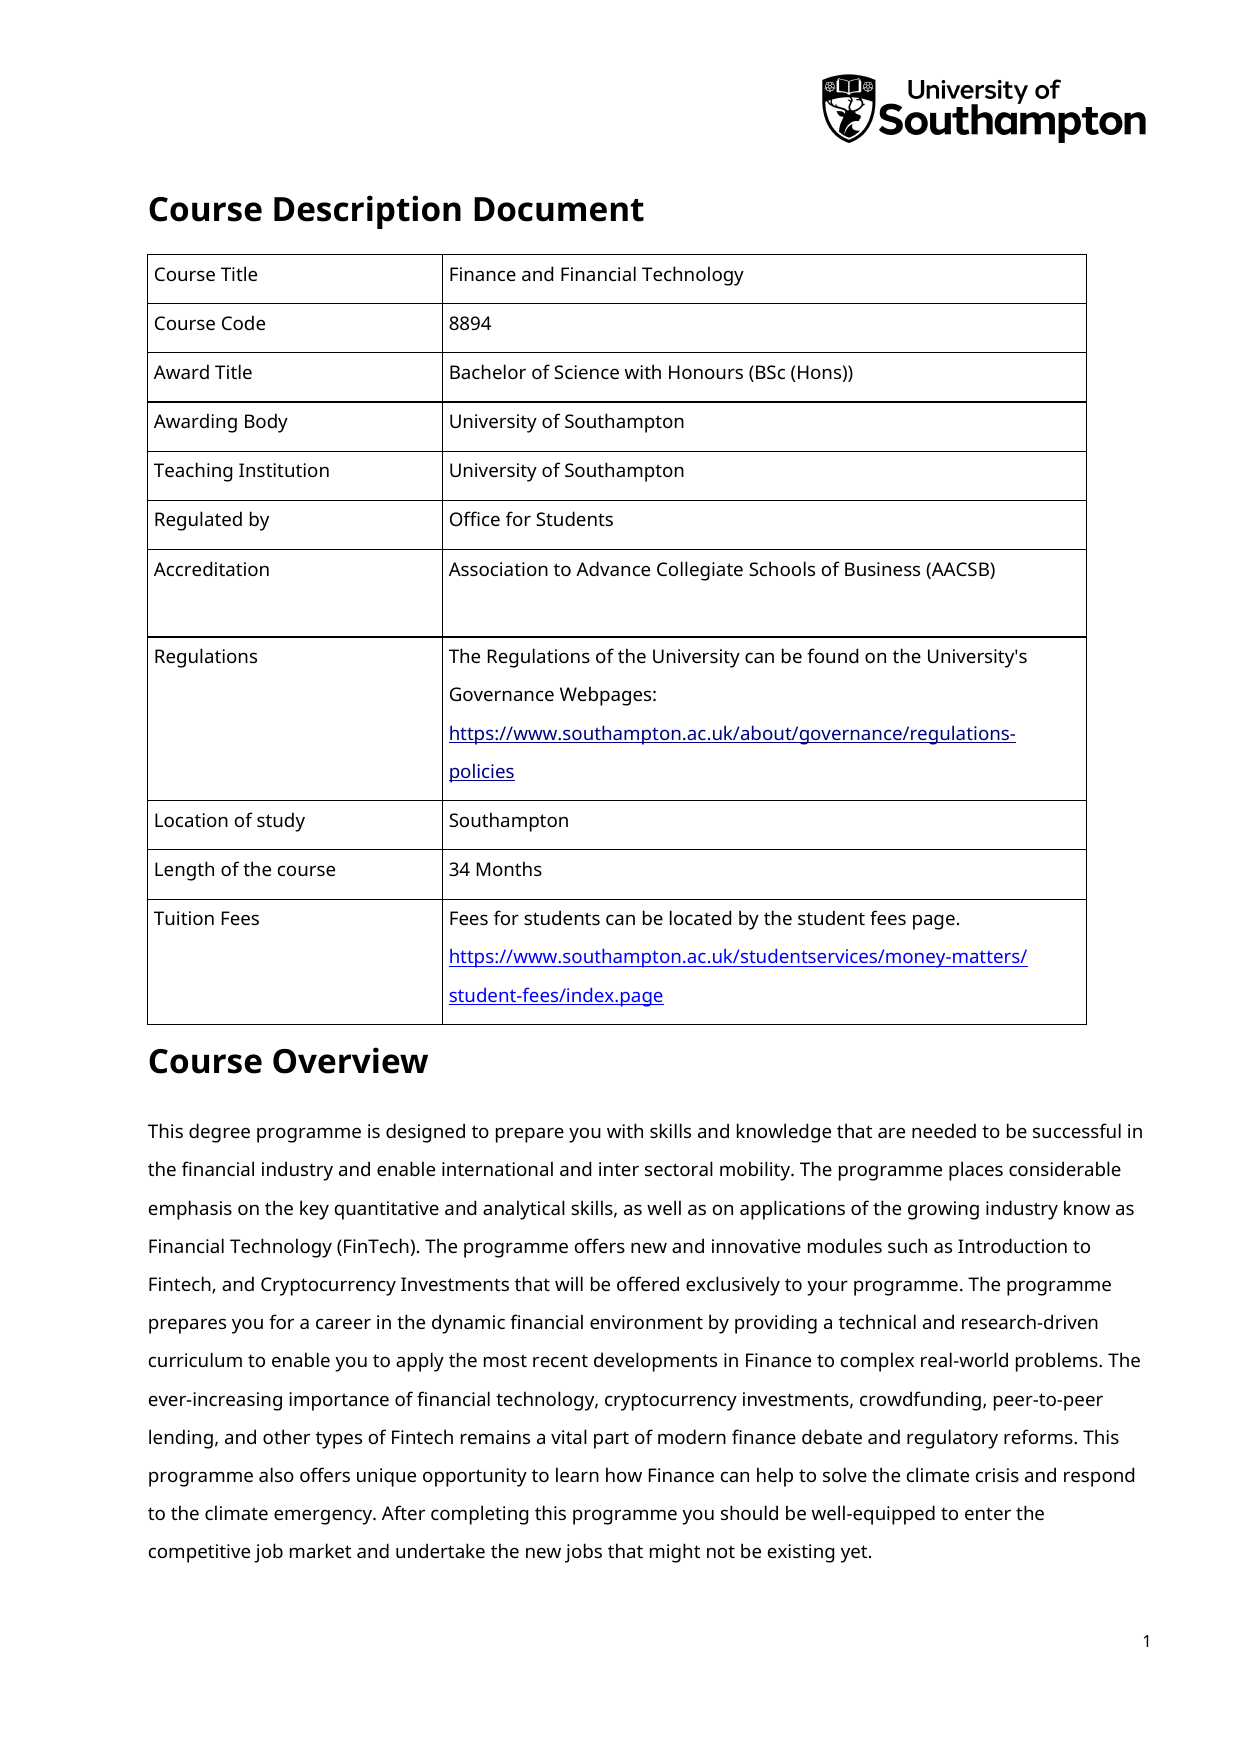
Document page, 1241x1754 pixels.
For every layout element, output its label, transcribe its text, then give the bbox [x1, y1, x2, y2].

table_cell Accreditation [148, 550, 442, 636]
table_header Finance and Financial Technology [443, 255, 1086, 303]
table_cell The Regulations of the University can be found on the University's Governance Webpages: https://www.southampton.ac.uk/about/governance/regulations-policies [443, 638, 1086, 800]
table_cell Award Title [148, 353, 442, 401]
text This degree programme is designed to prepare you with skills and knowledge that are needed to be successful in the financial industry and enable international and inter sectoral mobility. The programme places considerable emphasis on the key quantitative and analytical skills, as well as on applications of the growing industry know as Financial Technology (FinTech). The programme offers new and innovative modules such as Introduction to Fintech, and Cryptocurrency Investments that will be offered exclusively to your programme. The programme prepares you for a career in the dynamic financial environment by providing a technical and research-driven curriculum to enable you to apply the most recent developments in Finance to complex real-world problems. The ever-increasing importance of financial technology, cryptocurrency investments, crowdfunding, peer-to-peer lending, and other types of Fintech remains a vital part of modern finance debate and regulatory reforms. This programme also offers unique opportunity to learn how Finance can help to solve the climate crisis and respond to the climate emergency. After completing this programme you should be well-equipped to enter the competitive job market and undertake the new jobs that might not be existing yet. [148, 1118, 1145, 1603]
table_cell Teaching Institution [148, 452, 442, 500]
table_cell Association to Advance Collegiate Schools of Business (AACSB) [443, 550, 1086, 636]
table_cell 8894 [443, 304, 1086, 352]
table_cell Course Code [148, 304, 442, 352]
table_cell Bachelor of Science with Honours (BSc (Hons)) [443, 353, 1086, 401]
table_cell Southampton [443, 801, 1086, 849]
table_cell 34 Months [443, 850, 1086, 898]
table_header Course Title [148, 255, 442, 303]
table_cell Regulations [148, 638, 442, 800]
table_cell Office for Students [443, 501, 1086, 549]
subtitle Course Description Document [148, 186, 1152, 231]
table_cell Regulated by [148, 501, 442, 549]
table_cell Location of study [148, 801, 442, 849]
table_cell Awarding Body [148, 403, 442, 451]
table_cell Tuition Fees [148, 900, 442, 1024]
table_cell Fees for students can be located by the student fees page. https://www.southampton.ac.uk/studentservices/money-matters/student-fees/index.page [443, 900, 1086, 1024]
table_cell University of Southampton [443, 452, 1086, 500]
subtitle Course Overview [148, 1038, 1152, 1083]
table_cell Length of the course [148, 850, 442, 898]
table_cell University of Southampton [443, 403, 1086, 451]
